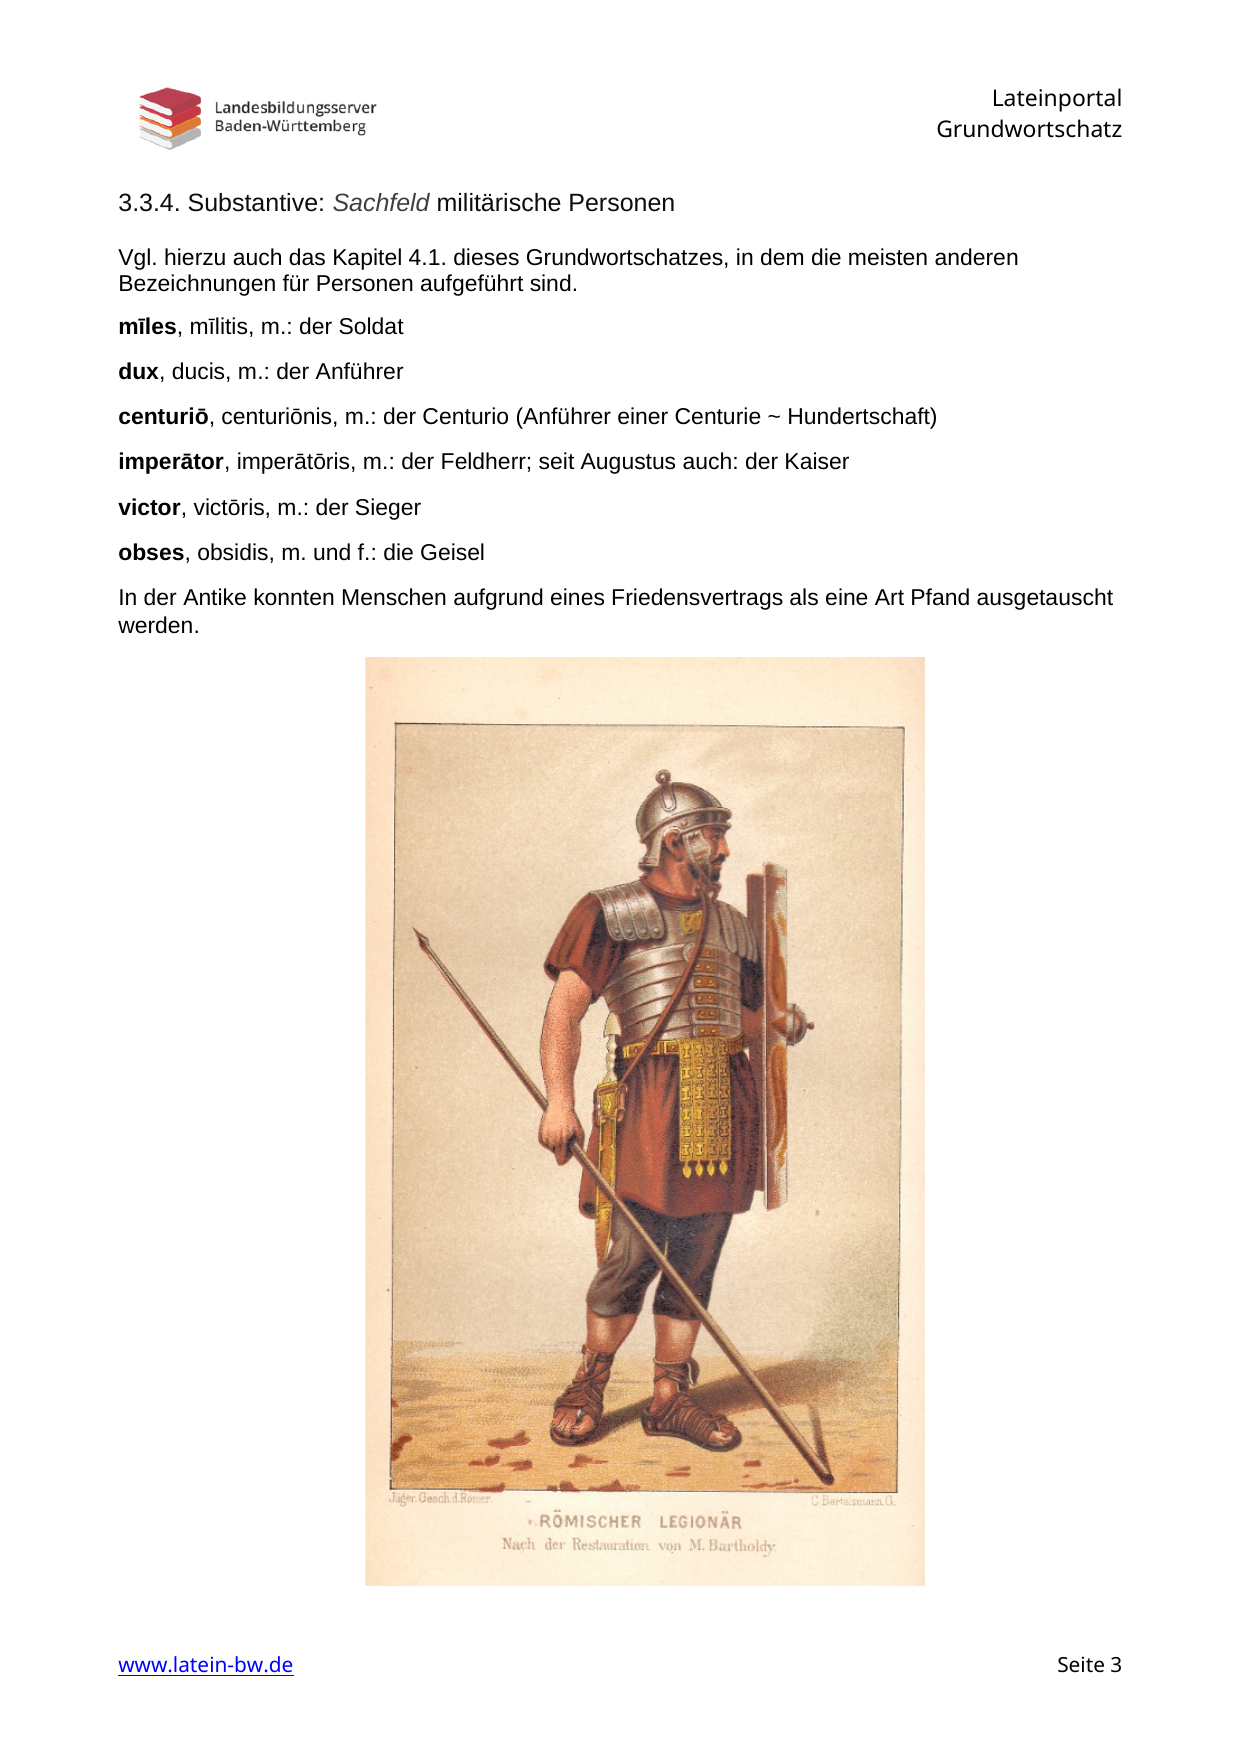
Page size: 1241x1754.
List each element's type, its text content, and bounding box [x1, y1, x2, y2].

text victor, victōris, m.: der Sieger [118, 493, 1122, 520]
subtitle 3.3.4. Substantive: Sachfeld militärische Personen [118, 188, 1122, 216]
text dux, ducis, m.: der Anführer [118, 358, 1122, 384]
text Vgl. hierzu auch das Kapitel 4.1. dieses Grundwortschatzes, in dem die meisten anderen Bezeichnungen für Personen aufgeführt sind. [118, 244, 1122, 296]
text imperātor, imperātōris, m.: der Feldherr; seit Augustus auch: der Kaiser [118, 448, 1122, 475]
text obses, obsidis, m. und f.: die Geisel [118, 538, 1122, 565]
picture [129, 76, 380, 157]
text centuriō, centuriōnis, m.: der Centurio (Anführer einer Centurie ~ Hundertschaft) [118, 403, 1122, 429]
text mīles, mīlitis, m.: der Soldat [118, 313, 1122, 339]
picture [365, 657, 925, 1586]
text In der Antike konnten Menschen aufgrund eines Friedensvertrags als eine Art Pfand ausgetauscht werden. [118, 584, 1122, 638]
